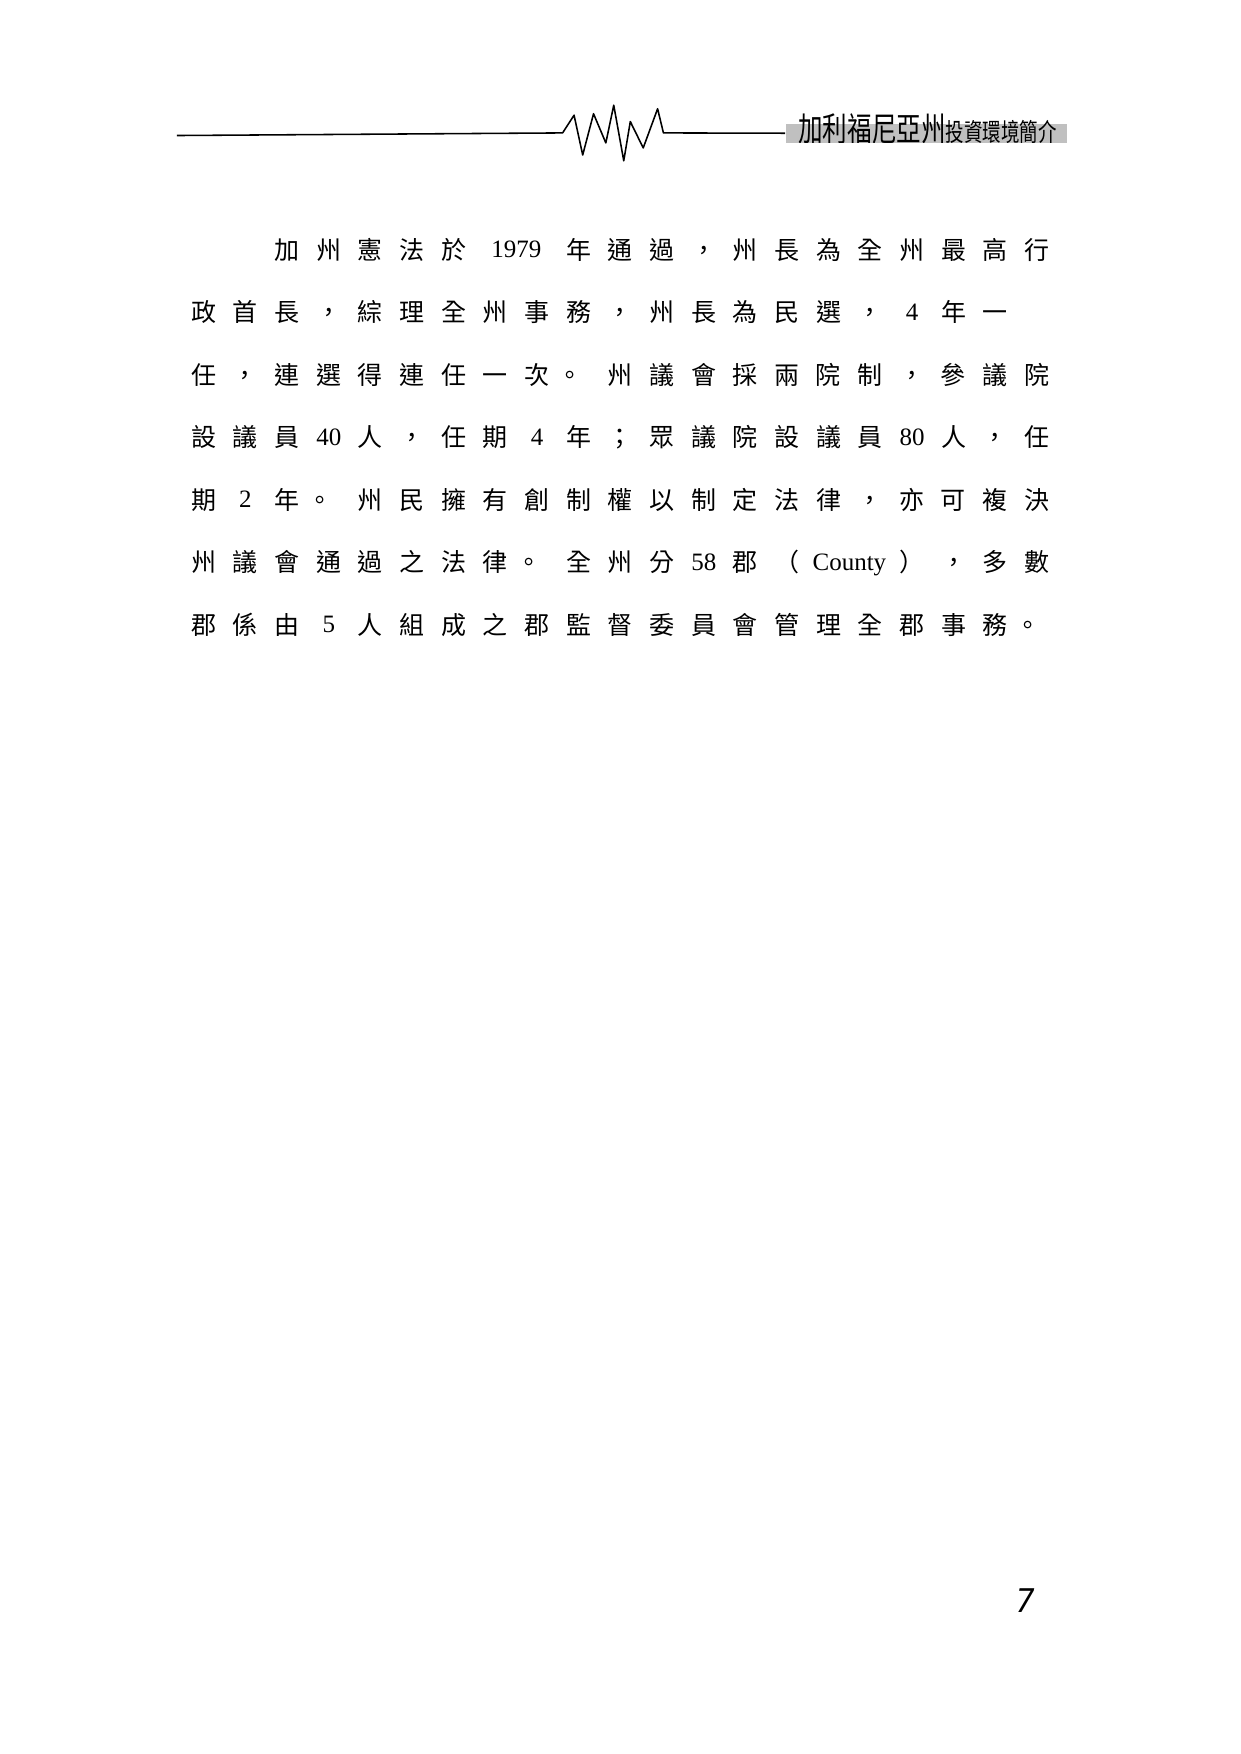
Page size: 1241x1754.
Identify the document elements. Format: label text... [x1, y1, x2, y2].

text 加州憲法於1979年通過，州長為全州最高行政首長，綜理全州事務，州長為民選，4年一任，連選得連任一次。州議會採兩院制，參議院設議員40人，任期4年；眾議院設議員80人，任期2年。州民擁有創制權以制定法律，亦可複決州議會通過之法律。全州分58郡（County），多數郡係由5人組成之郡監督委員會管理全郡事務。 [183, 207, 1058, 644]
